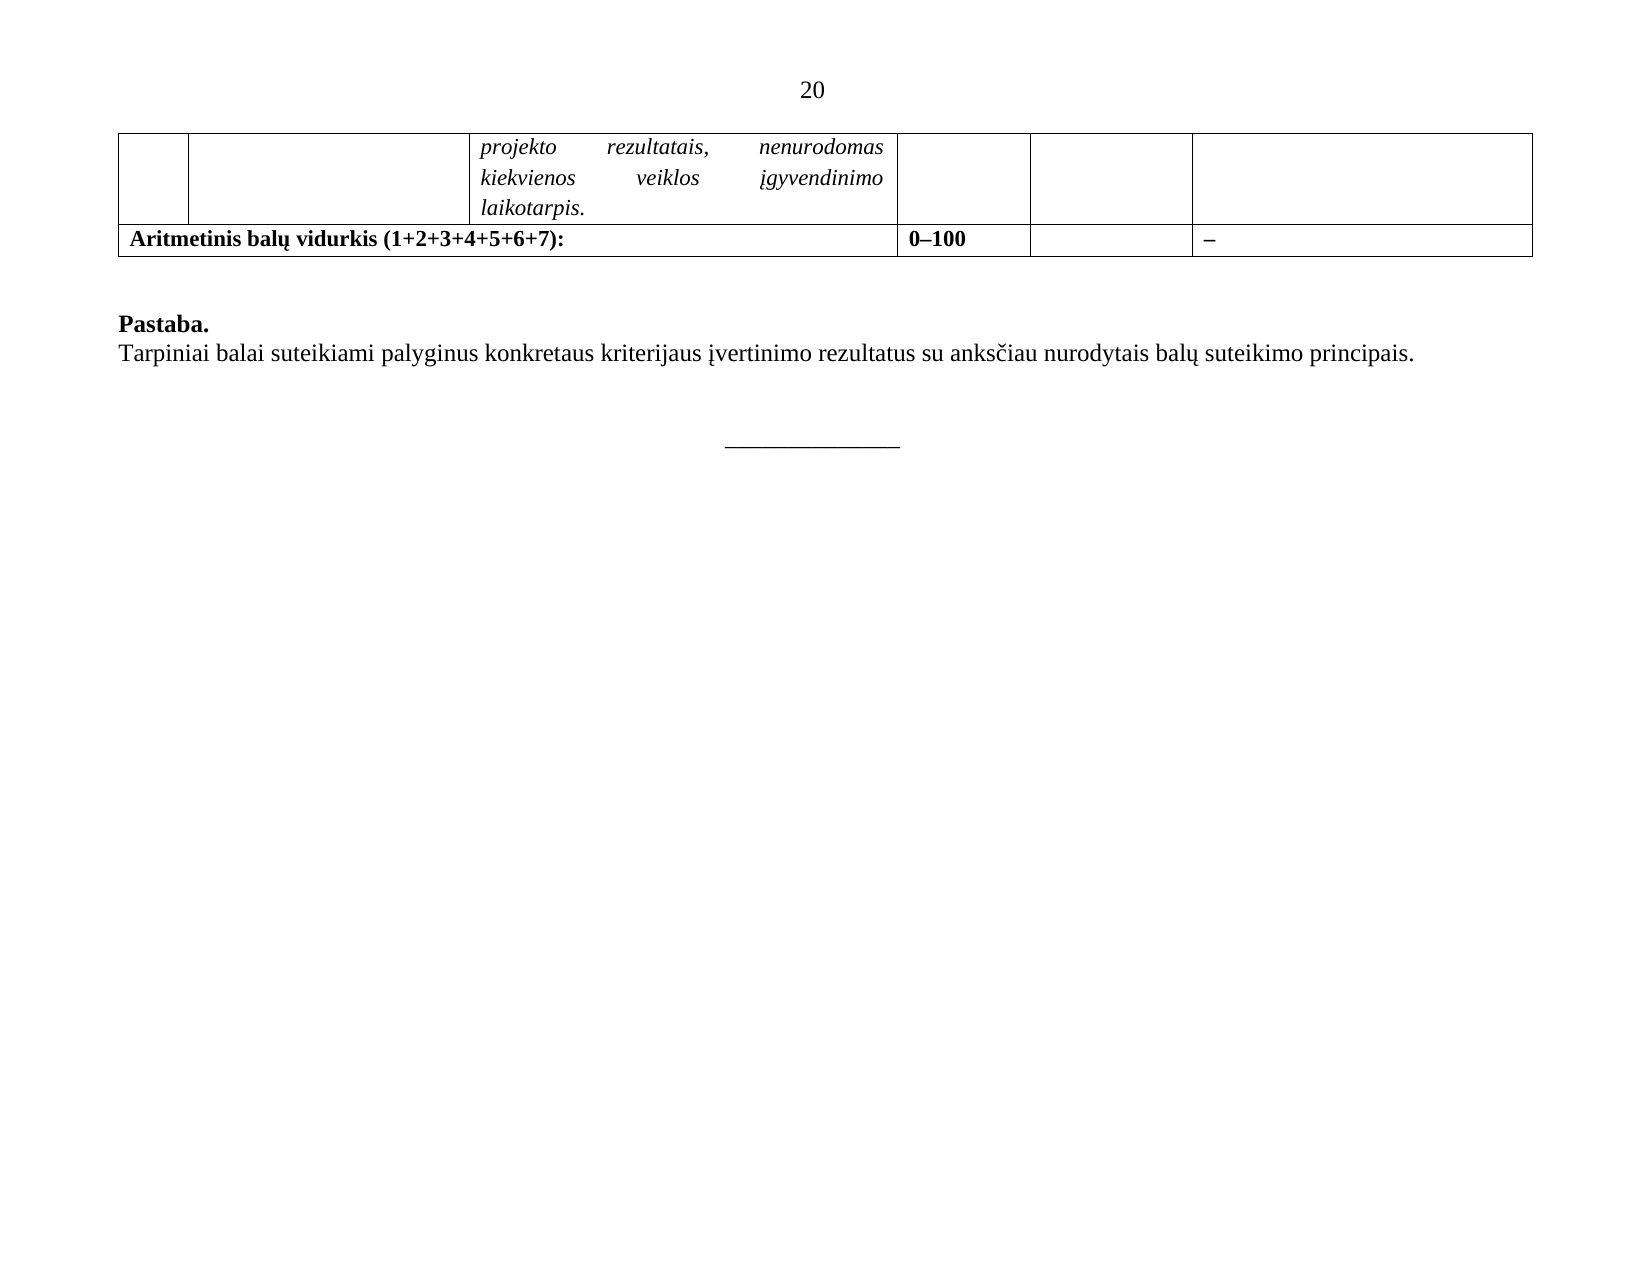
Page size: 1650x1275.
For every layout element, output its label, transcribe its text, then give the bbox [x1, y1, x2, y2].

table_cell – [1193, 225, 1532, 256]
table_cell projekto rezultatais, nenurodomas kiekvienos veiklos įgyvendinimo laikotarpis. [470, 134, 897, 224]
table_cell Aritmetinis balų vidurkis (1+2+3+4+5+6+7): [119, 225, 897, 256]
text Tarpiniai balai suteikiami palyginus konkretaus kriterijaus įvertinimo rezultatus su anksčiau nurodytais balų suteikimo principais. [118, 338, 1506, 367]
table_cell [898, 134, 1030, 224]
table_cell [189, 134, 469, 224]
table_cell [1031, 134, 1192, 224]
table_cell [1031, 225, 1192, 256]
text Pastaba. [118, 309, 1506, 338]
table_cell [119, 134, 188, 224]
table_cell 0–100 [898, 225, 1030, 256]
text ______________ [118, 422, 1506, 450]
table_cell [1193, 134, 1532, 224]
